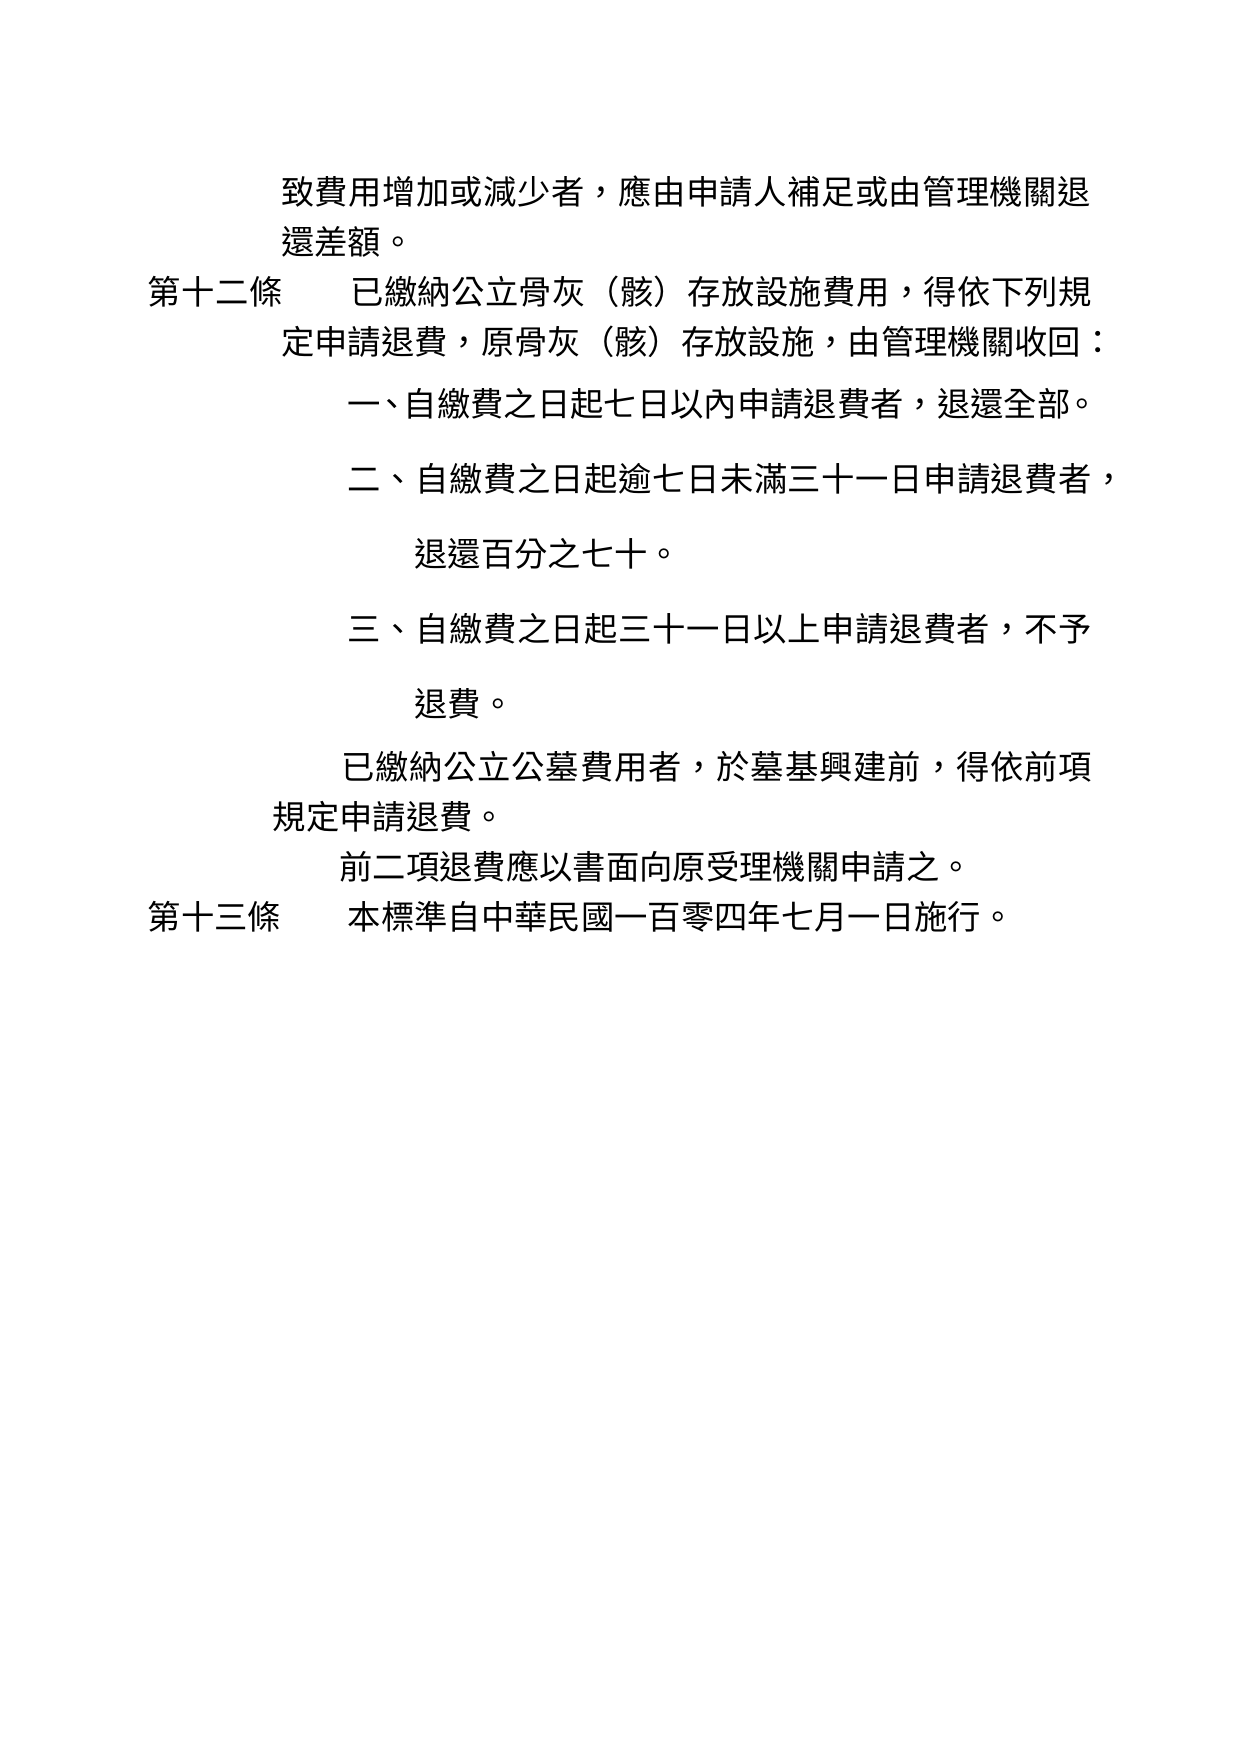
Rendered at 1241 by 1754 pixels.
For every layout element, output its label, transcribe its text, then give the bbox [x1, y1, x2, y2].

text 二、自繳費之日起逾七日未滿三十一日申請退費者，退還百分之七十。 [348, 439, 1092, 589]
text 致費用增加或減少者，應由申請人補足或由管理機關退還差額。 [148, 164, 1092, 264]
text 第十三條 本標準自中華民國一百零四年七月一日施行。 [148, 889, 1092, 939]
text 第十二條 已繳納公立骨灰（骸）存放設施費用，得依下列規定申請退費，原骨灰（骸）存放設施，由管理機關收回： [148, 264, 1092, 364]
text 一、自繳費之日起七日以內申請退費者，退還全部。 [348, 364, 1092, 439]
text 前二項退費應以書面向原受理機關申請之。 [273, 839, 1092, 889]
text 三、自繳費之日起三十一日以上申請退費者，不予退費。 [348, 589, 1092, 739]
text 已繳納公立公墓費用者，於墓基興建前，得依前項規定申請退費。 [273, 739, 1092, 839]
